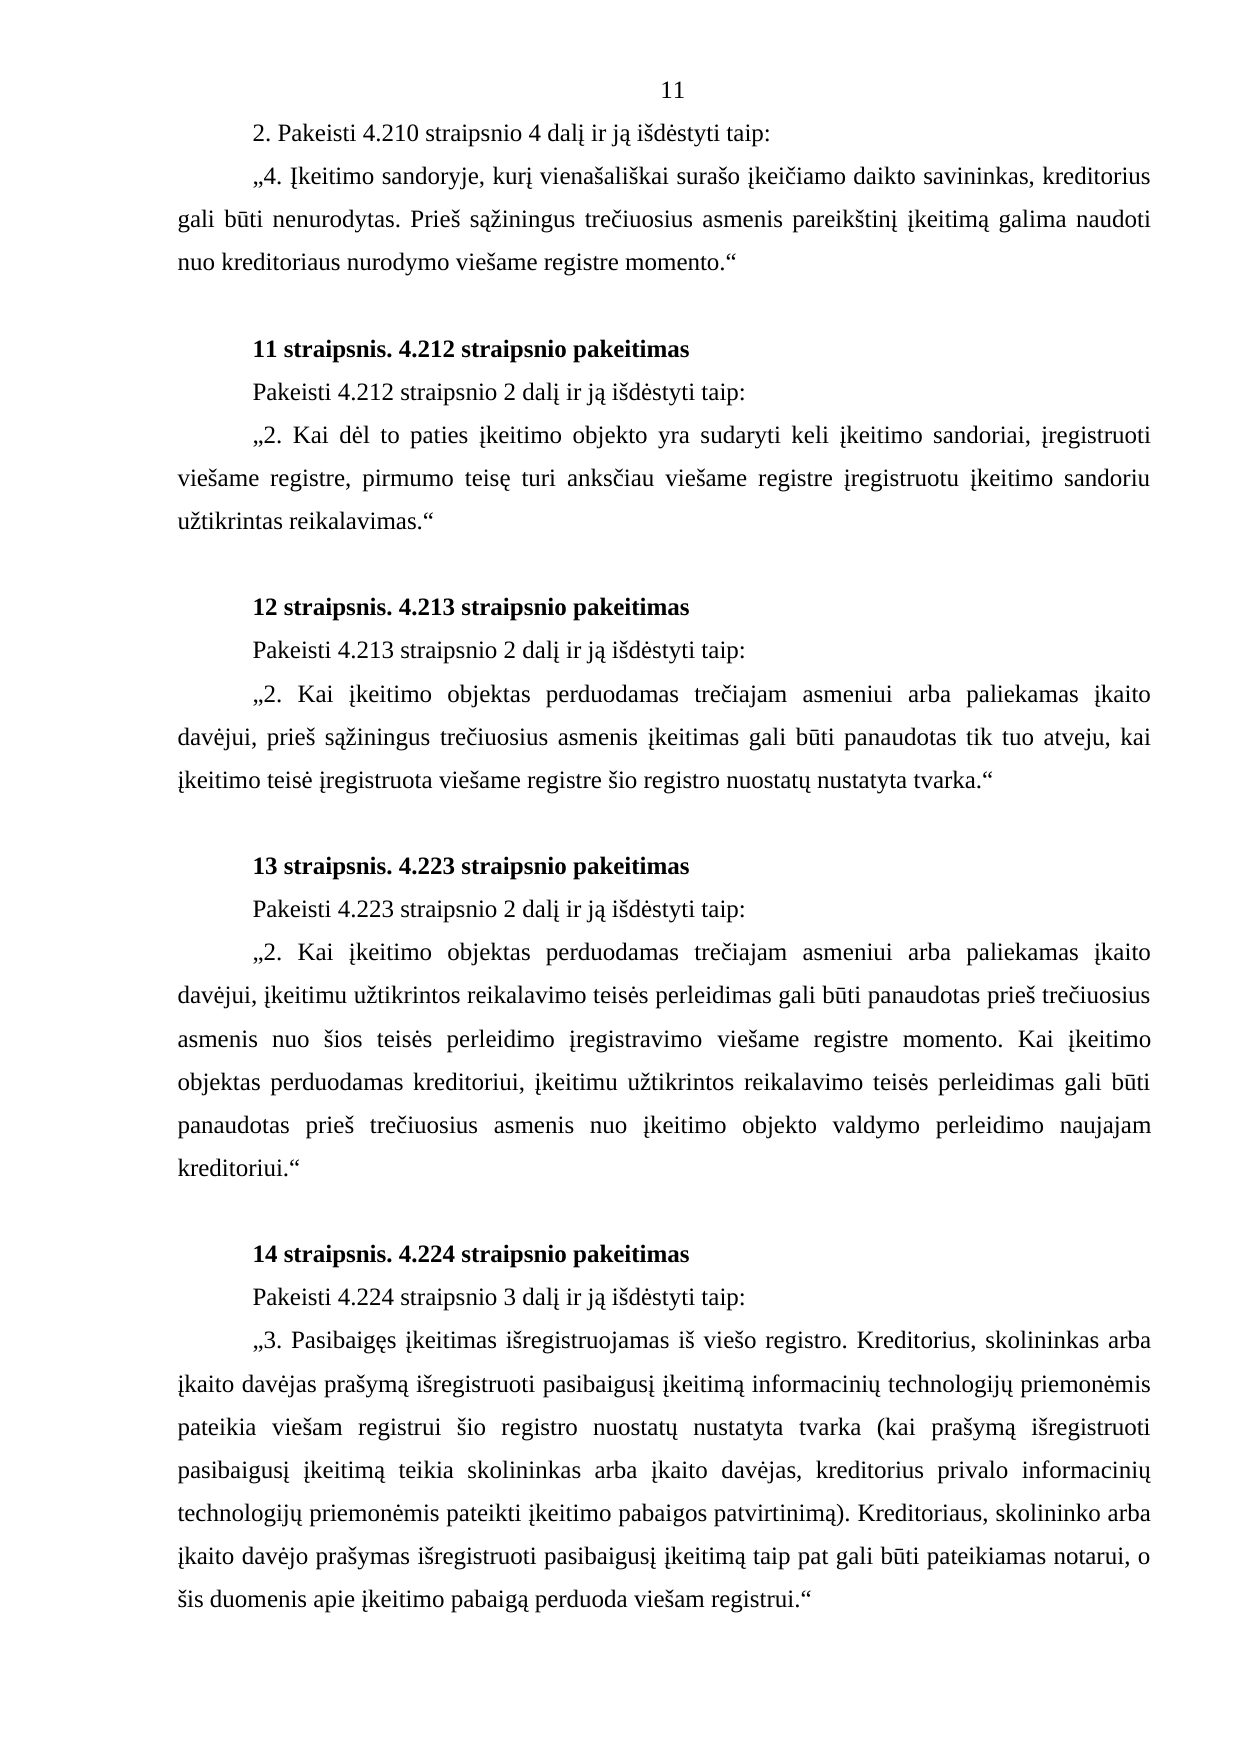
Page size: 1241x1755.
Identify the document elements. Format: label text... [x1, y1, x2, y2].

text 13 straipsnis. 4.223 straipsnio pakeitimas [177, 851, 1152, 880]
text Pakeisti 4.212 straipsnio 2 dalį ir ją išdėstyti taip: [177, 377, 1152, 406]
text 12 straipsnis. 4.213 straipsnio pakeitimas [177, 592, 1152, 621]
text „2. Kai įkeitimo objektas perduodamas trečiajam asmeniui arba paliekamas įkaito davėjui, prieš sąžiningus trečiuosius asmenis įkeitimas gali būti panaudotas tik tuo atveju, kai įkeitimo teisė įregistruota viešame registre šio registro nuostatų nustatyta tvarka.“ [177, 679, 1152, 794]
text „3. Pasibaigęs įkeitimas išregistruojamas iš viešo registro. Kreditorius, skolininkas arba įkaito davėjas prašymą išregistruoti pasibaigusį įkeitimą informacinių technologijų priemonėmis pateikia viešam registrui šio registro nuostatų nustatyta tvarka (kai prašymą išregistruoti pasibaigusį įkeitimą teikia skolininkas arba įkaito davėjas, kreditorius privalo informacinių technologijų priemonėmis pateikti įkeitimo pabaigos patvirtinimą). Kreditoriaus, skolininko arba įkaito davėjo prašymas išregistruoti pasibaigusį įkeitimą taip pat gali būti pateikiamas notarui, o šis duomenis apie įkeitimo pabaigą perduoda viešam registrui.“ [177, 1326, 1152, 1613]
text „2. Kai dėl to paties įkeitimo objekto yra sudaryti keli įkeitimo sandoriai, įregistruoti viešame registre, pirmumo teisę turi anksčiau viešame registre įregistruotu įkeitimo sandoriu užtikrintas reikalavimas.“ [177, 420, 1152, 535]
text „2. Kai įkeitimo objektas perduodamas trečiajam asmeniui arba paliekamas įkaito davėjui, įkeitimu užtikrintos reikalavimo teisės perleidimas gali būti panaudotas prieš trečiuosius asmenis nuo šios teisės perleidimo įregistravimo viešame registre momento. Kai įkeitimo objektas perduodamas kreditoriui, įkeitimu užtikrintos reikalavimo teisės perleidimas gali būti panaudotas prieš trečiuosius asmenis nuo įkeitimo objekto valdymo perleidimo naujajam kreditoriui.“ [177, 937, 1152, 1182]
text Pakeisti 4.224 straipsnio 3 dalį ir ją išdėstyti taip: [177, 1282, 1152, 1311]
text Pakeisti 4.213 straipsnio 2 dalį ir ją išdėstyti taip: [177, 636, 1152, 664]
text „4. Įkeitimo sandoryje, kurį vienašališkai surašo įkeičiamo daikto savininkas, kreditorius gali būti nenurodytas. Prieš sąžiningus trečiuosius asmenis pareikštinį įkeitimą galima naudoti nuo kreditoriaus nurodymo viešame registre momento.“ [177, 161, 1152, 276]
text 2. Pakeisti 4.210 straipsnio 4 dalį ir ją išdėstyti taip: [177, 118, 1152, 147]
text Pakeisti 4.223 straipsnio 2 dalį ir ją išdėstyti taip: [177, 894, 1152, 923]
text 14 straipsnis. 4.224 straipsnio pakeitimas [177, 1239, 1152, 1268]
text 11 straipsnis. 4.212 straipsnio pakeitimas [177, 334, 1152, 362]
